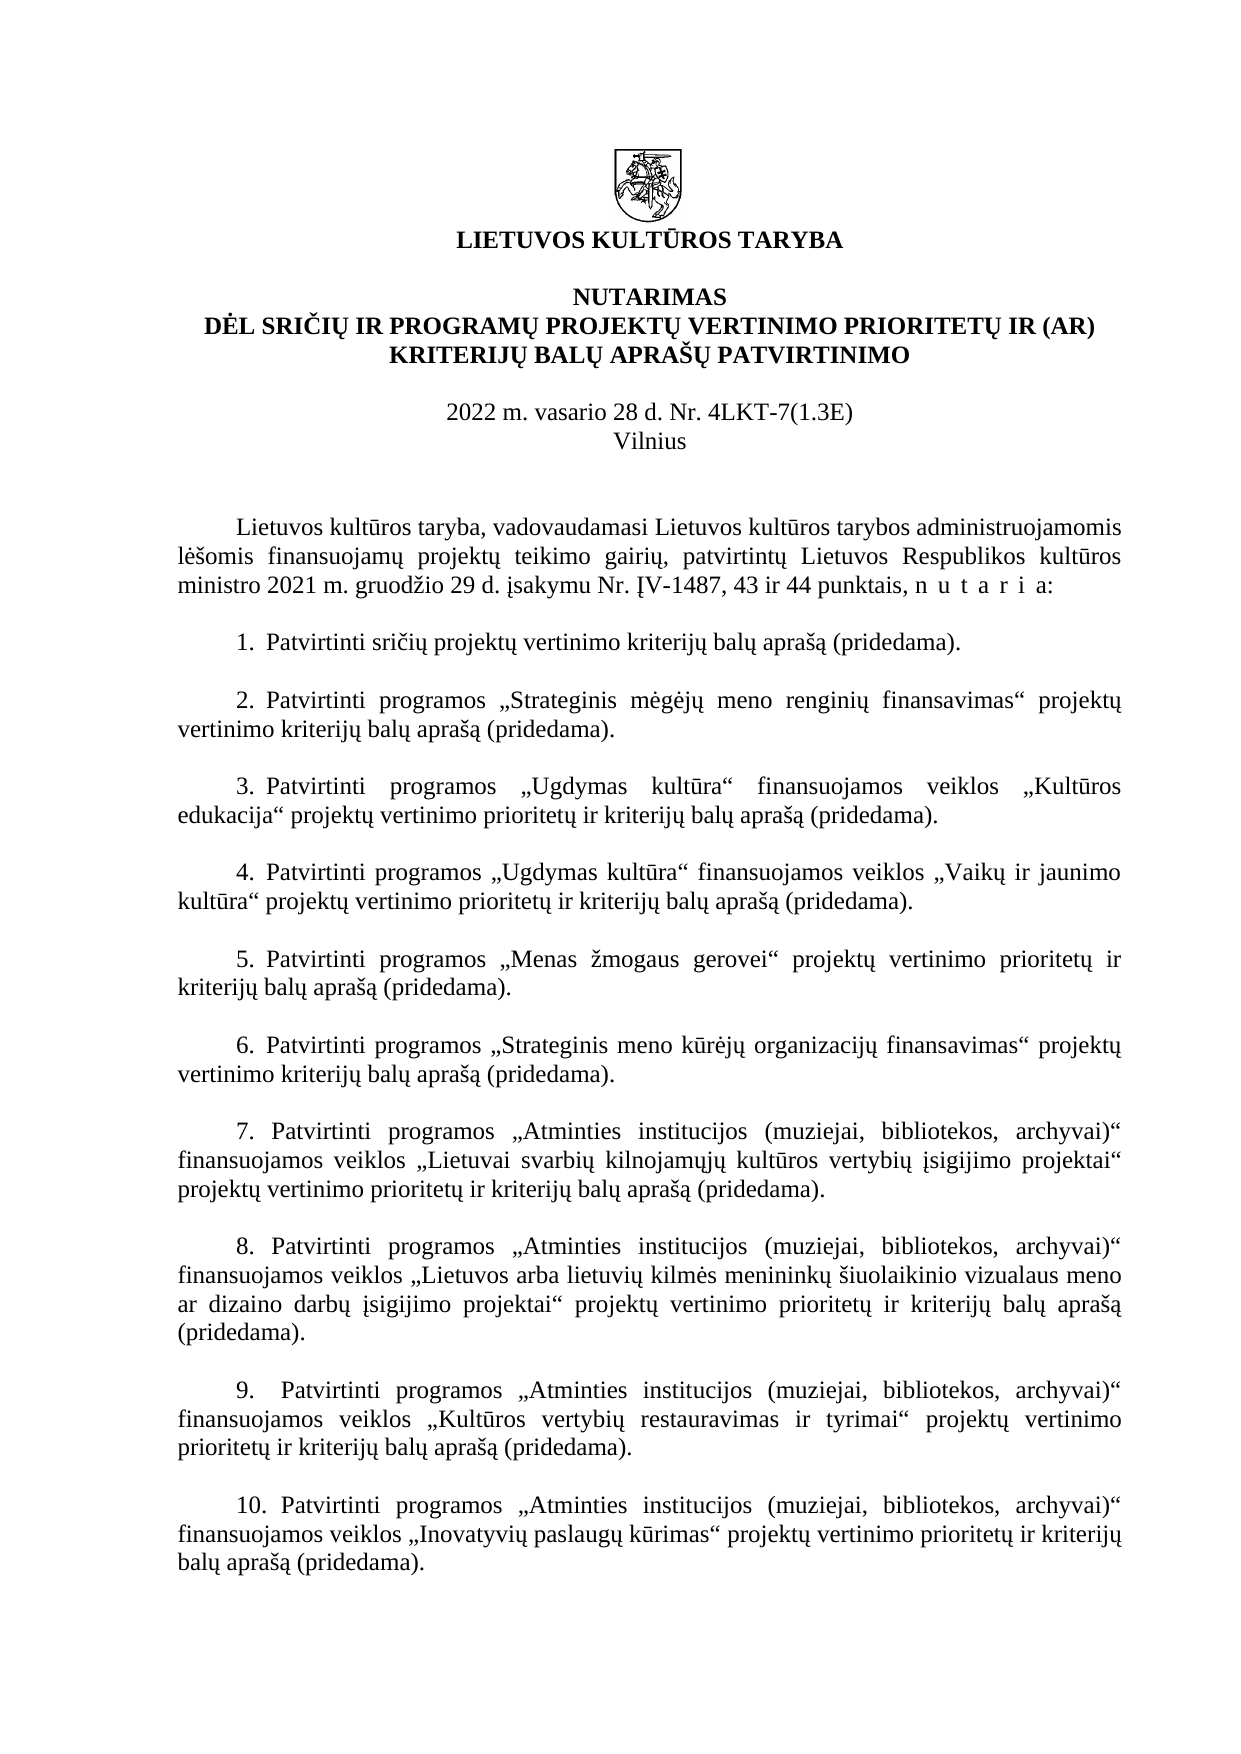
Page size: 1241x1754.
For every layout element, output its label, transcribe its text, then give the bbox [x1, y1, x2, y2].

text DĖL SRIČIŲ IR PROGRAMŲ PROJEKTŲ VERTINIMO PRIORITETŲ IR (AR) KRITERIJŲ BALŲ APRAŠŲ PATVIRTINIMO [177, 311, 1122, 369]
text 9. Patvirtinti programos „Atminties institucijos (muziejai, bibliotekos, archyvai)“ finansuojamos veiklos „Kultūros vertybių restauravimas ir tyrimai“ projektų vertinimo prioritetų ir kriterijų balų aprašą (pridedama). [177, 1375, 1122, 1461]
text 8. Patvirtinti programos „Atminties institucijos (muziejai, bibliotekos, archyvai)“ finansuojamos veiklos „Lietuvos arba lietuvių kilmės menininkų šiuolaikinio vizualaus meno ar dizaino darbų įsigijimo projektai“ projektų vertinimo prioritetų ir kriterijų balų aprašą (pridedama). [177, 1231, 1122, 1346]
text NUTARIMAS [177, 282, 1122, 311]
text 3. Patvirtinti programos „Ugdymas kultūra“ finansuojamos veiklos „Kultūros edukacija“ projektų vertinimo prioritetų ir kriterijų balų aprašą (pridedama). [177, 771, 1122, 829]
text 6. Patvirtinti programos „Strateginis meno kūrėjų organizacijų finansavimas“ projektų vertinimo kriterijų balų aprašą (pridedama). [177, 1030, 1122, 1087]
text Vilnius [177, 426, 1122, 455]
text 2022 m. vasario 28 d. Nr. 4LKT-7(1.3E) [177, 397, 1122, 426]
text 2. Patvirtinti programos „Strateginis mėgėjų meno renginių finansavimas“ projektų vertinimo kriterijų balų aprašą (pridedama). [177, 685, 1122, 742]
text 1. Patvirtinti sričių projektų vertinimo kriterijų balų aprašą (pridedama). [177, 627, 1122, 656]
text LIETUVOS KULTŪROS TARYBA [177, 225, 1122, 254]
text Lietuvos kultūros taryba, vadovaudamasi Lietuvos kultūros tarybos administruojamomis lėšomis finansuojamų projektų teikimo gairių, patvirtintų Lietuvos Respublikos kultūros ministro 2021 m. gruodžio 29 d. įsakymu Nr. ĮV-1487, 43 ir 44 punktais, nutaria: [177, 512, 1122, 599]
text 10. Patvirtinti programos „Atminties institucijos (muziejai, bibliotekos, archyvai)“ finansuojamos veiklos „Inovatyvių paslaugų kūrimas“ projektų vertinimo prioritetų ir kriterijų balų aprašą (pridedama). [177, 1490, 1122, 1576]
text 4. Patvirtinti programos „Ugdymas kultūra“ finansuojamos veiklos „Vaikų ir jaunimo kultūra“ projektų vertinimo prioritetų ir kriterijų balų aprašą (pridedama). [177, 857, 1122, 915]
text 7. Patvirtinti programos „Atminties institucijos (muziejai, bibliotekos, archyvai)“ finansuojamos veiklos „Lietuvai svarbių kilnojamųjų kultūros vertybių įsigijimo projektai“ projektų vertinimo prioritetų ir kriterijų balų aprašą (pridedama). [177, 1116, 1122, 1202]
text 5. Patvirtinti programos „Menas žmogaus gerovei“ projektų vertinimo prioritetų ir kriterijų balų aprašą (pridedama). [177, 944, 1122, 1001]
